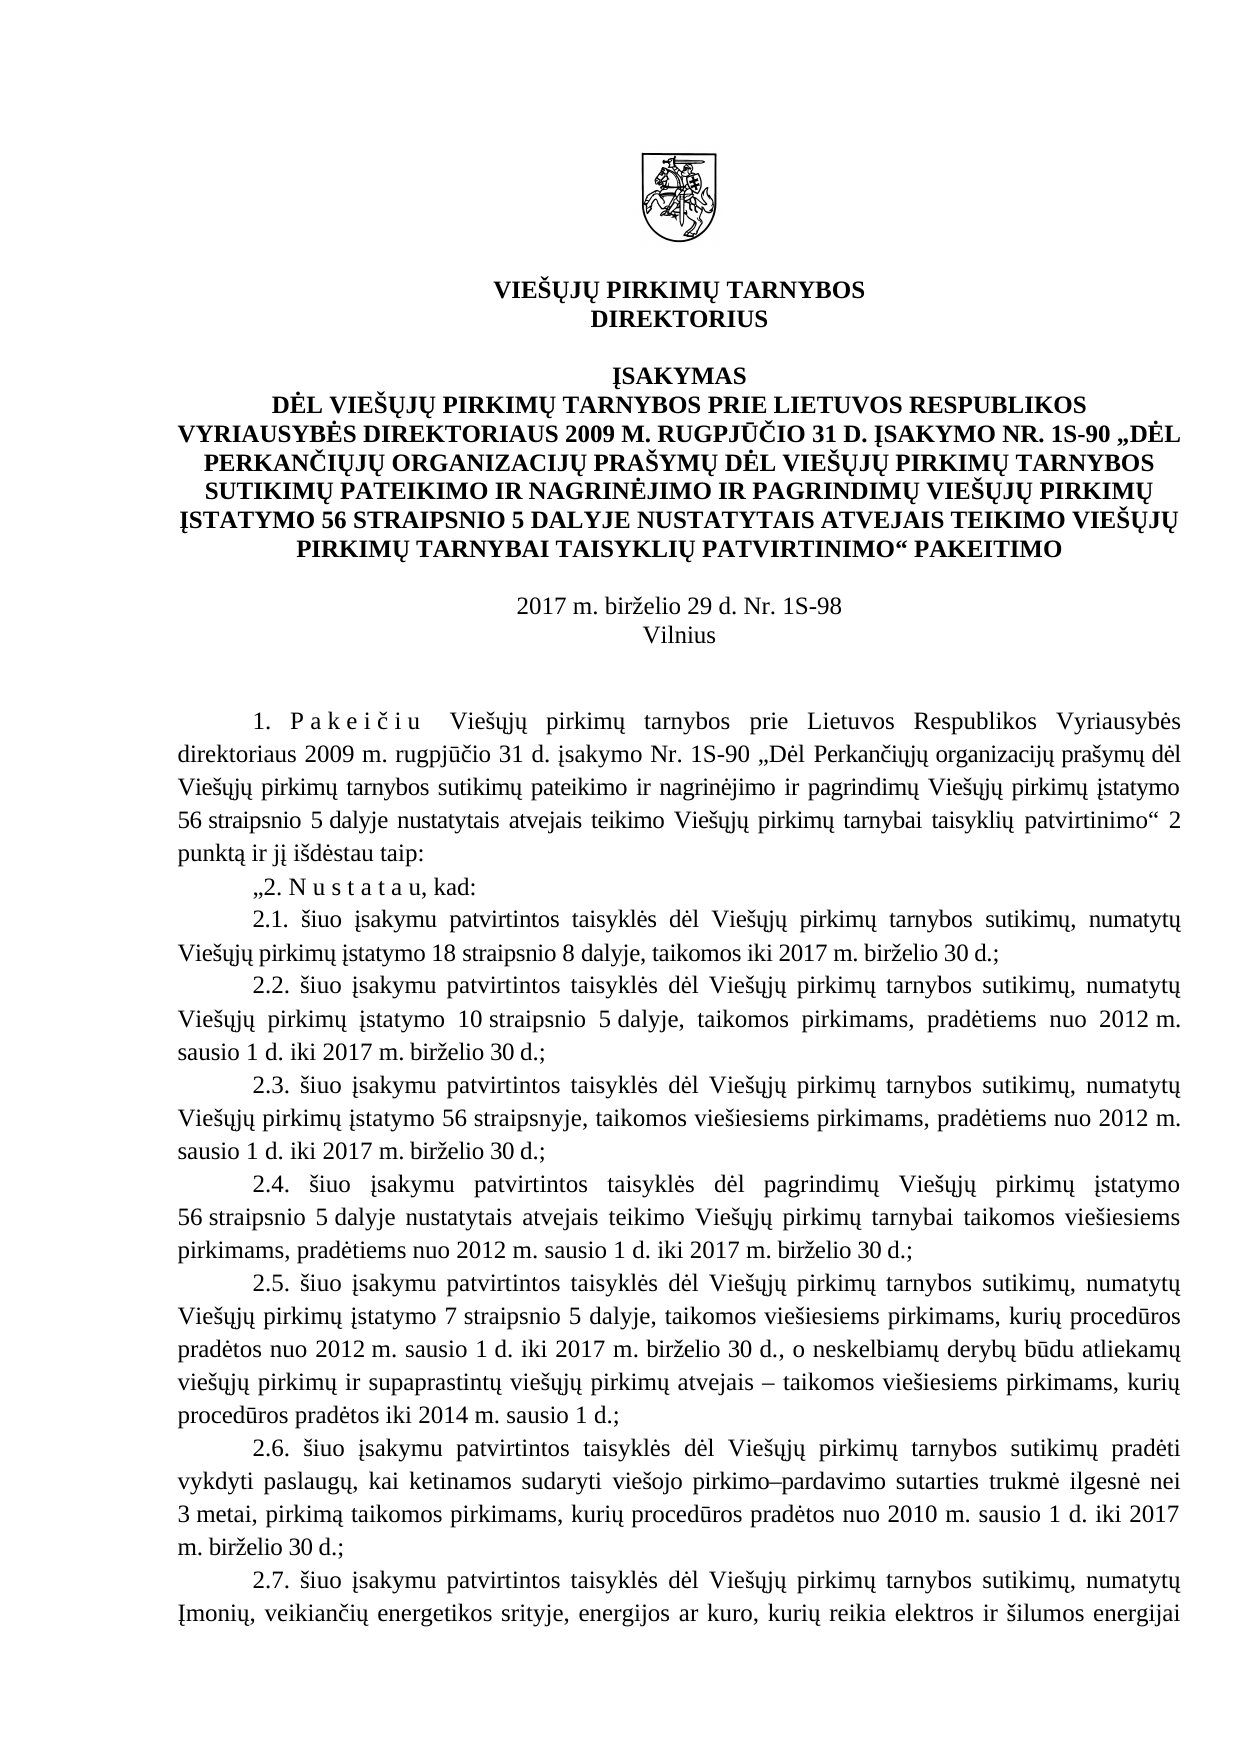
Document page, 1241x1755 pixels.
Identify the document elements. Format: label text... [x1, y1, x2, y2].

text VIEŠŲJŲ PIRKIMŲ TARNYBOS [177, 275, 1181, 304]
text ĮSAKYMAS [177, 361, 1181, 390]
text 2.6. šiuo įsakymu patvirtintos taisyklės dėl Viešųjų pirkimų tarnybos sutikimų pradėti vykdyti paslaugų, kai ketinamos sudaryti viešojo pirkimo–pardavimo sutarties trukmė ilgesnė nei 3 metai, pirkimą taikomos pirkimams, kurių procedūros pradėtos nuo 2010 m. sausio 1 d. iki 2017 m. birželio 30 d.; [177, 1433, 1181, 1561]
text 2.4. šiuo įsakymu patvirtintos taisyklės dėl pagrindimų Viešųjų pirkimų įstatymo 56 straipsnio 5 dalyje nustatytais atvejais teikimo Viešųjų pirkimų tarnybai taikomos viešiesiems pirkimams, pradėtiems nuo 2012 m. sausio 1 d. iki 2017 m. birželio 30 d.; [177, 1169, 1181, 1263]
text 2.7. šiuo įsakymu patvirtintos taisyklės dėl Viešųjų pirkimų tarnybos sutikimų, numatytų Įmonių, veikiančių energetikos srityje, energijos ar kuro, kurių reikia elektros ir šilumos energijai [177, 1565, 1181, 1627]
text DIREKTORIUS [177, 304, 1181, 333]
text DĖL VIEŠŲJŲ PIRKIMŲ tARNYBOS PRIE LIETUVOS RESPUBLIKOS VYRIAUSYBĖS DIREKTORIAUS 2009 M. rugpjūčio 31 D. ĮSAKYMO NR. 1S-90 „DĖL PERKANČIŲJŲ ORGANIZACIJŲ PRAŠYMŲ DĖL VIEŠŲJŲ PIRKIMŲ TARNYBOS SUTIKIMŲ PATEIKIMO IR NAGRINĖJIMO IR PAGRINDIMŲ VIEŠŲJŲ PIRKIMŲ ĮSTATYMO 56 STRAIPSNIO 5 DALYJE NUSTATYTAIS ATVEJAIS TEIKIMO VIEŠŲJŲ PIRKIMŲ TARNYBAI TAISYKLIŲ PATVIRTINIMO“ PAKEITIMO [177, 390, 1181, 563]
text 2.2. šiuo įsakymu patvirtintos taisyklės dėl Viešųjų pirkimų tarnybos sutikimų, numatytų Viešųjų pirkimų įstatymo 10 straipsnio 5 dalyje, taikomos pirkimams, pradėtiems nuo 2012 m. sausio 1 d. iki 2017 m. birželio 30 d.; [177, 971, 1181, 1065]
text 2.3. šiuo įsakymu patvirtintos taisyklės dėl Viešųjų pirkimų tarnybos sutikimų, numatytų Viešųjų pirkimų įstatymo 56 straipsnyje, taikomos viešiesiems pirkimams, pradėtiems nuo 2012 m. sausio 1 d. iki 2017 m. birželio 30 d.; [177, 1070, 1181, 1164]
text „2. N u s t a t a u, kad: [177, 872, 1181, 900]
text 2.5. šiuo įsakymu patvirtintos taisyklės dėl Viešųjų pirkimų tarnybos sutikimų, numatytų Viešųjų pirkimų įstatymo 7 straipsnio 5 dalyje, taikomos viešiesiems pirkimams, kurių procedūros pradėtos nuo 2012 m. sausio 1 d. iki 2017 m. birželio 30 d., o neskelbiamų derybų būdu atliekamų viešųjų pirkimų ir supaprastintų viešųjų pirkimų atvejais – taikomos viešiesiems pirkimams, kurių procedūros pradėtos iki 2014 m. sausio 1 d.; [177, 1268, 1181, 1429]
text 1. P a k e i č i u Viešųjų pirkimų tarnybos prie Lietuvos Respublikos Vyriausybės direktoriaus 2009 m. rugpjūčio 31 d. įsakymo Nr. 1S-90 „Dėl Perkančiųjų organizacijų prašymų dėl Viešųjų pirkimų tarnybos sutikimų pateikimo ir nagrinėjimo ir pagrindimų Viešųjų pirkimų įstatymo 56 straipsnio 5 dalyje nustatytais atvejais teikimo Viešųjų pirkimų tarnybai taisyklių patvirtinimo“ 2 punktą ir jį išdėstau taip: [177, 706, 1181, 867]
text 2.1. šiuo įsakymu patvirtintos taisyklės dėl Viešųjų pirkimų tarnybos sutikimų, numatytų Viešųjų pirkimų įstatymo 18 straipsnio 8 dalyje, taikomos iki 2017 m. birželio 30 d.; [177, 904, 1181, 966]
text Vilnius [177, 620, 1181, 649]
text 2017 m. birželio 29 d. Nr. 1S-98 [177, 591, 1181, 620]
